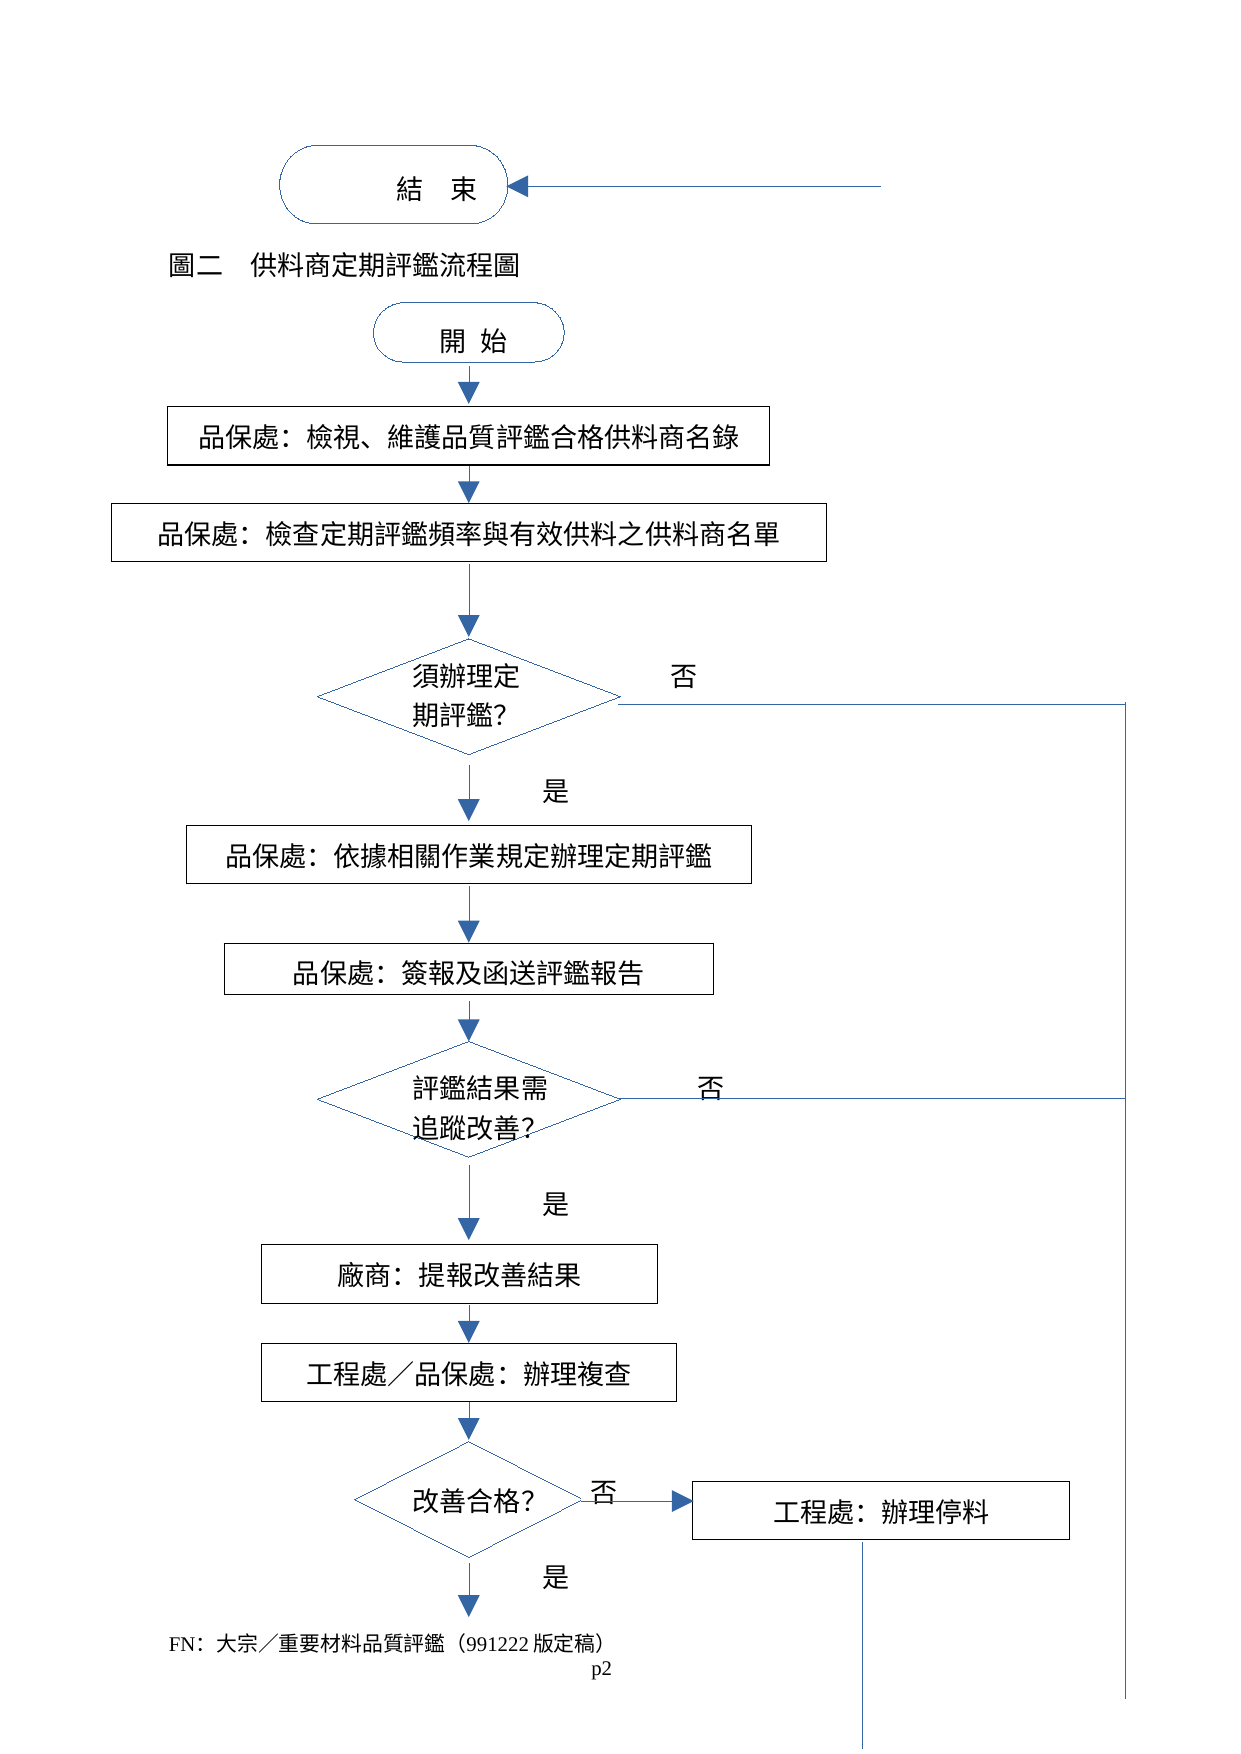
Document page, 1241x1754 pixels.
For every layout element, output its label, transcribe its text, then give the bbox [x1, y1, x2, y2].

text 改善合格？ [547, 1480, 581, 1497]
text 評鑑結果需 否 [169, 1067, 398, 1107]
text 品保處：檢視、維護品質評鑑合格供料商名錄 [177, 416, 760, 455]
text 須辦理定 否 [169, 654, 426, 694]
text 改善合格？ [169, 1480, 391, 1519]
text [863, 1556, 1103, 1596]
text 是 [169, 1556, 862, 1596]
text 圖二 供料商定期評鑑流程圖 [169, 244, 1087, 283]
text 追蹤改善？ [501, 1107, 1103, 1146]
text 是 [470, 1183, 1103, 1222]
text 品保處：依據相關作業規定辦理定期評鑑 [196, 835, 742, 874]
text 結 束 [169, 168, 285, 207]
text 工程處：辦理停料 [702, 1491, 1060, 1530]
text 期評鑑？ [169, 694, 409, 733]
text 改善合格？ [693, 1482, 1069, 1539]
text 是 [470, 770, 1103, 809]
text [590, 1502, 647, 1509]
text 評鑑結果需 否 [539, 1067, 1103, 1098]
text 改善合格？ [547, 1501, 692, 1519]
text 期評鑑？ [528, 694, 1103, 733]
text 否 [590, 1471, 647, 1501]
text [169, 1183, 469, 1222]
text 追蹤改善？ [169, 1107, 437, 1146]
text 評鑑結果需 否 [603, 1099, 1103, 1107]
text [169, 770, 469, 809]
text 廠商：提報改善結果 [271, 1254, 648, 1293]
text 改善合格？ [1070, 1480, 1103, 1519]
text 開 始 [550, 320, 1087, 359]
text 須辦理定 否 [512, 654, 1103, 694]
text 改善合格？ [656, 1480, 1069, 1501]
text 品保處：檢查定期評鑑頻率與有效供料之供料商名單 [121, 513, 817, 552]
text 品保處：簽報及函送評鑑報告 [233, 952, 704, 985]
text 工程處／品保處：辦理複查 [271, 1353, 667, 1392]
text 結 束 [502, 168, 1103, 207]
text 開 始 [169, 320, 388, 359]
